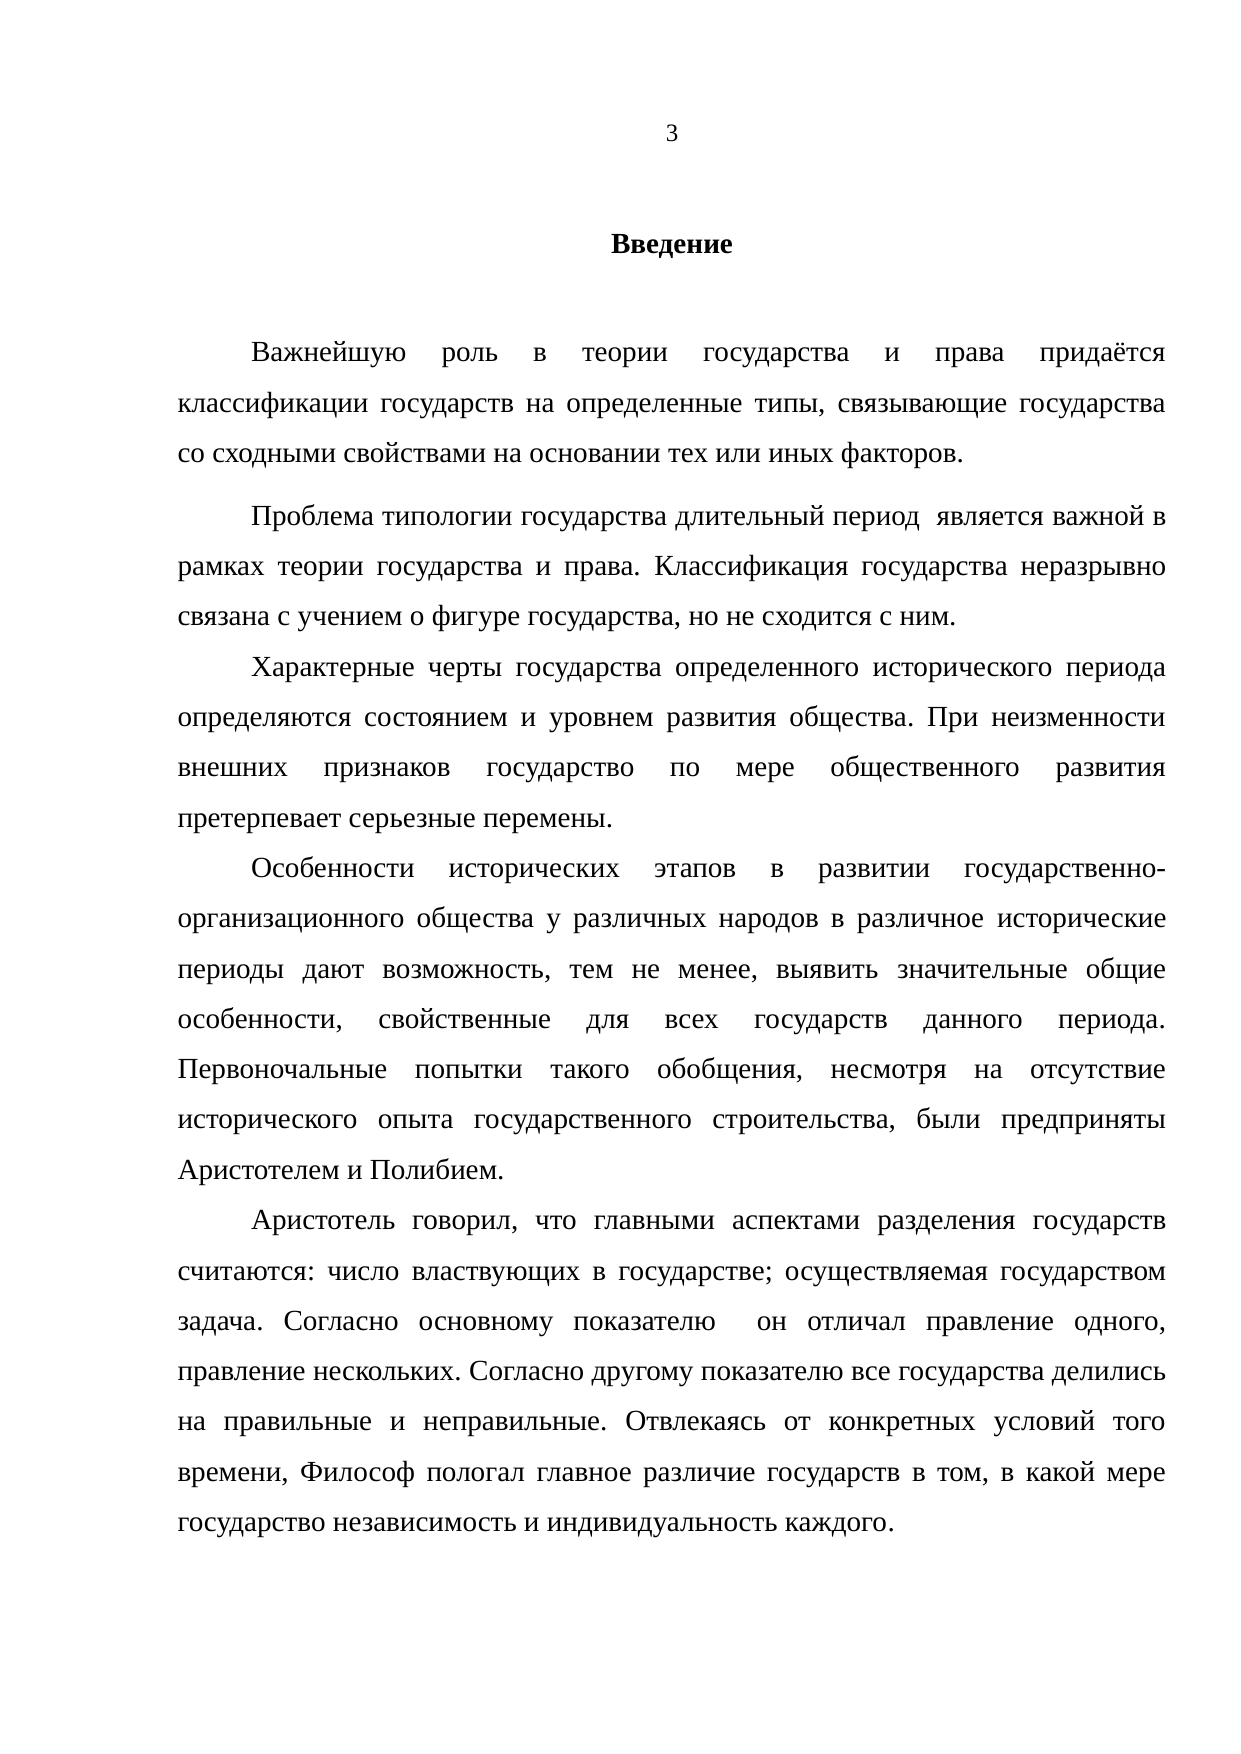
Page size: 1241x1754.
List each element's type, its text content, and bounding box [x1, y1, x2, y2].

text Особенности исторических этапов в развитии государственно-организационного общества у различных народов в различное исторические периоды дают возможность, тем не менее, выявить значительные общие особенности, свойственные для всех государств данного периода. Первоночальные попытки такого обобщения, несмотря на отсутствие исторического опыта государственного строительства, были предприняты Аристотелем и Полибием. [177, 850, 1166, 1186]
text Важнейшую роль в теории государства и права придаётся классификации государств на определенные типы, связывающие государства со сходными свойствами на основании тех или иных факторов. [177, 334, 1166, 469]
text Аристотель говорил, что главными аспектами разделения государств считаются: число властвующих в государстве; осуществляемая государством задача. Согласно основному показателю он отличал правление одного, правление нескольких. Согласно другому показателю все государства делились на правильные и неправильные. Отвлекаясь от конкретных условий того времени, Философ пологал главное различие государств в том, в какой мере государство независимость и индивидуальность каждого. [177, 1202, 1166, 1538]
text Проблема типологии государства длительный период является важной в рамках теории государства и права. Классификация государства неразрывно связана с учением о фигуре государства, но не сходится с ним. [177, 498, 1166, 632]
text Характерные черты государства определенного исторического периода определяются состоянием и уровнем развития общества. При неизменности внешних признаков государство по мере общественного развития претерпевает серьезные перемены. [177, 649, 1166, 833]
text Введение [177, 227, 1166, 260]
